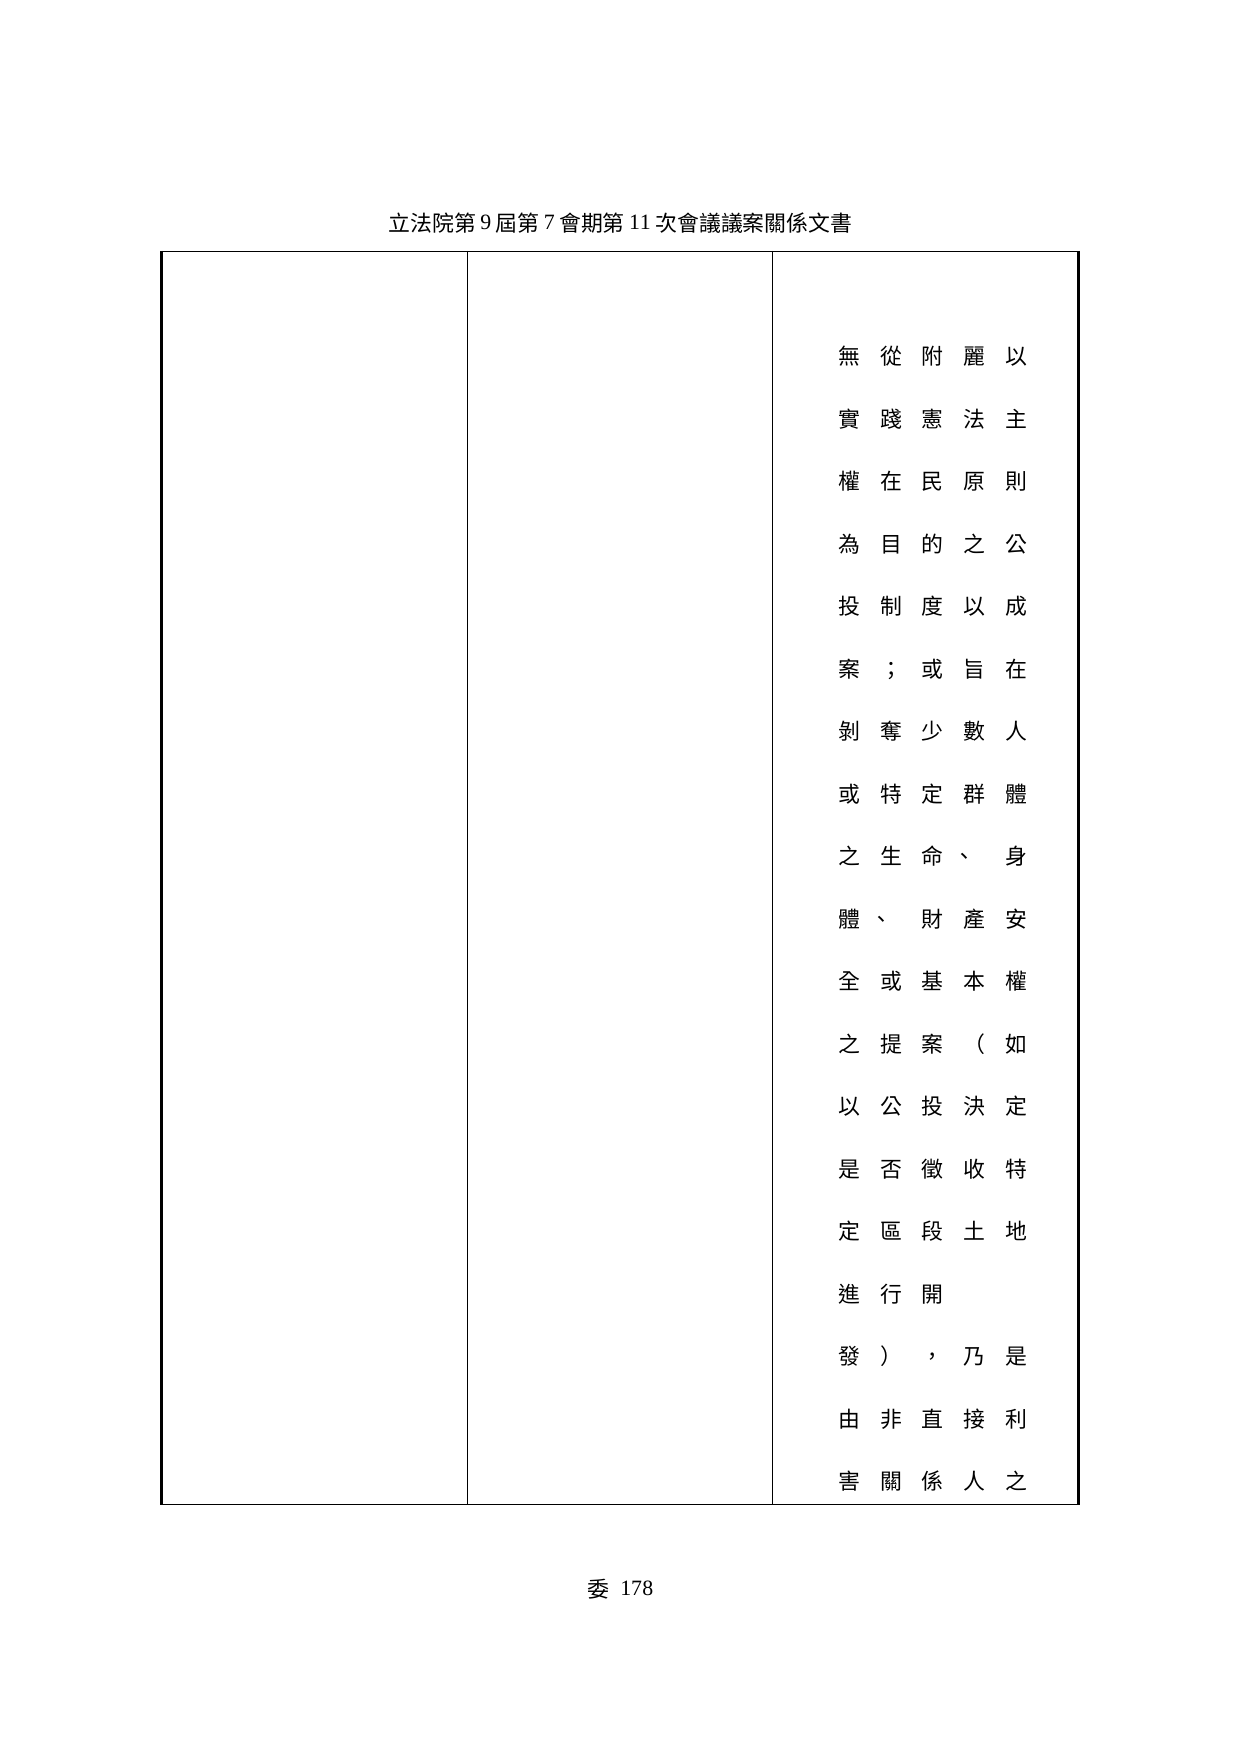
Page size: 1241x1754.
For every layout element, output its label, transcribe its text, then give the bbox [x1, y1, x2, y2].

table_cell 無從附麗以實踐憲法主權在民原則為目的之公投制度以成案；或旨在剝奪少數人或特定群體之生命、身體、財產安全或基本權之提案（如以公投決定是否徵收特定區段土地進行開發），乃是由非直接利害關係人之 [773, 252, 1077, 1504]
table_cell [468, 252, 772, 1504]
table_cell [163, 252, 467, 1504]
